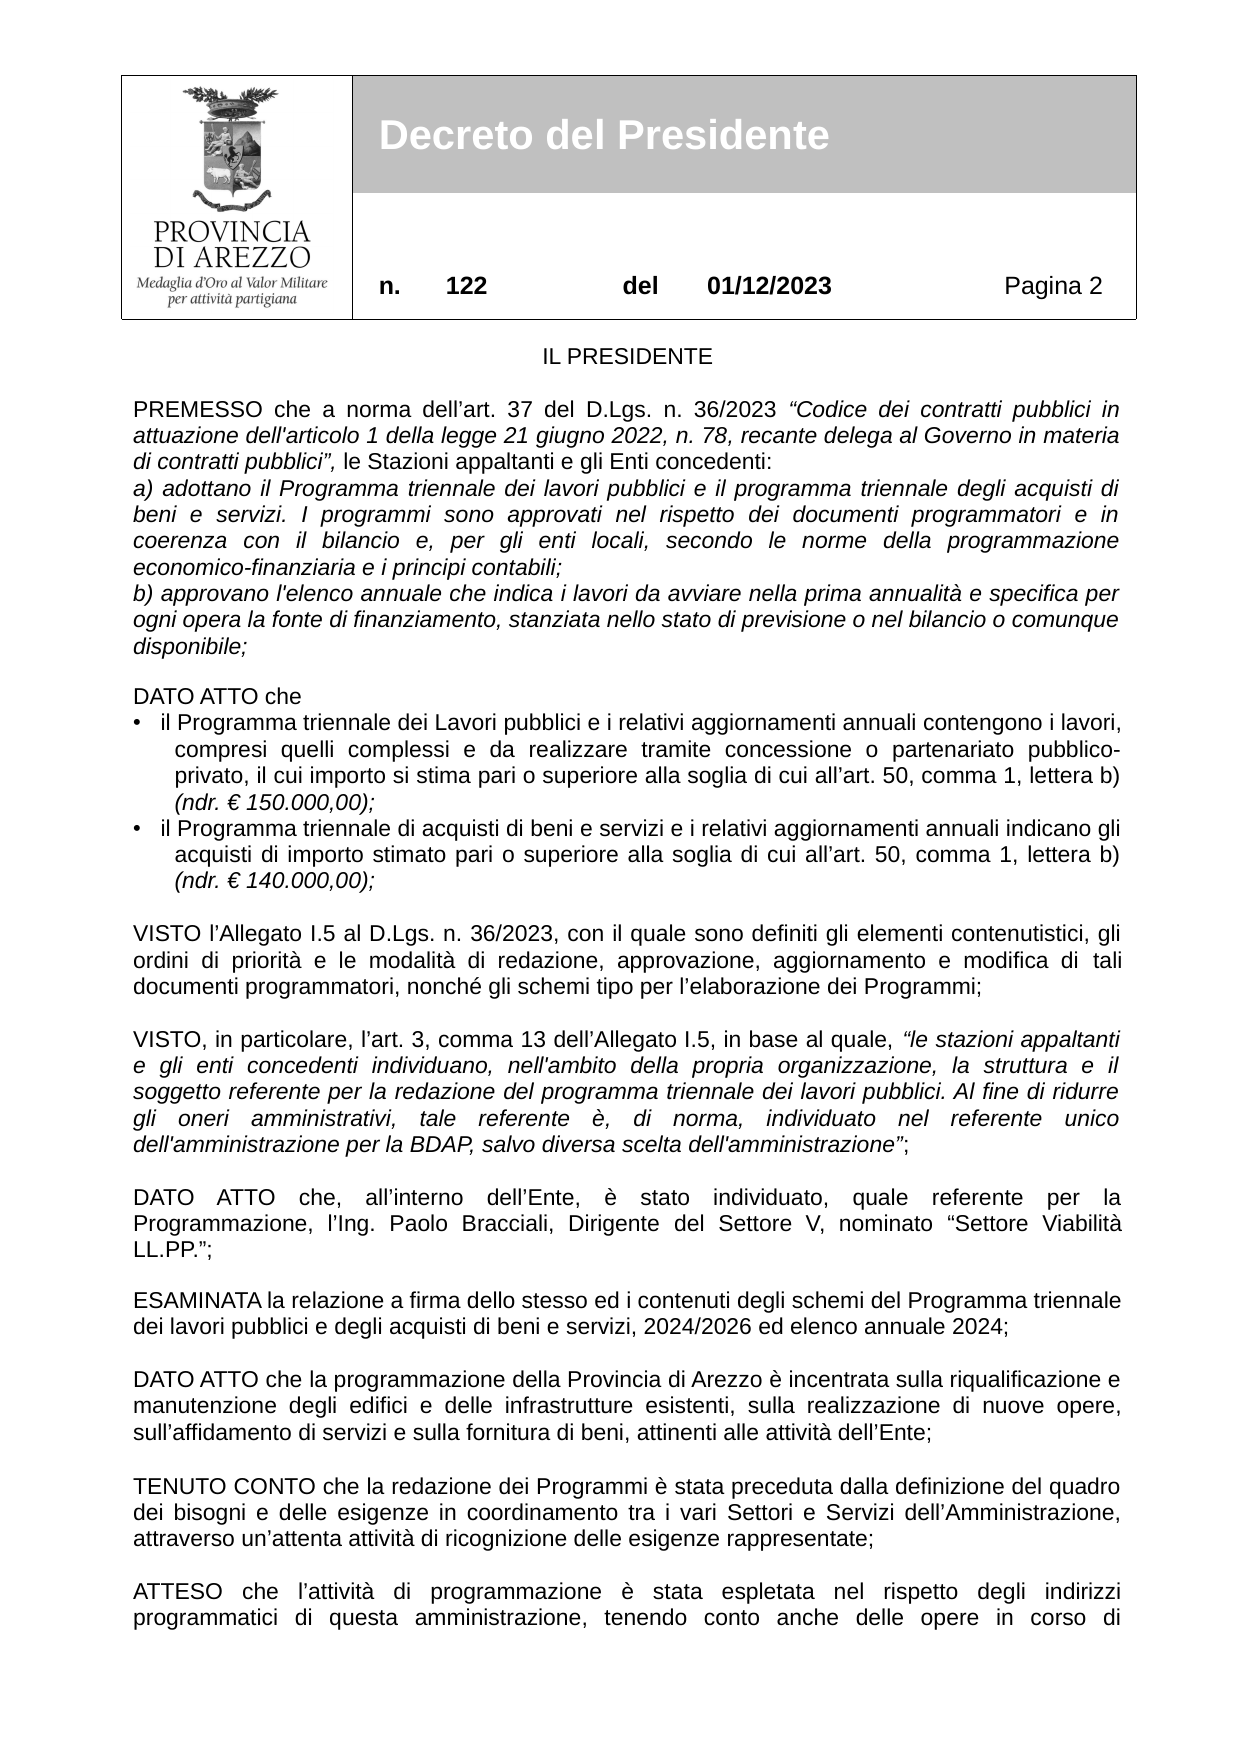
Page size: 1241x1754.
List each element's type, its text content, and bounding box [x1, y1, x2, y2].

text TENUTO CONTO che la redazione dei Programmi è stata preceduta dalla definizione del quadro dei bisogni e delle esigenze in coordinamento tra i vari Settori e Servizi dell’Amministrazione, attraverso un’attenta attività di ricognizione delle esigenze rappresentate; [133, 1473, 1122, 1552]
text VISTO, in particolare, l’art. 3, comma 13 dell’Allegato I.5, in base al quale, “le stazioni appaltanti e gli enti concedenti individuano, nell'ambito della propria organizzazione, la struttura e il soggetto referente per la redazione del programma triennale dei lavori pubblici. Al fine di ridurre gli oneri amministrativi, tale referente è, di norma, individuato nel referente unico dell'amministrazione per la BDAP, salvo diversa scelta dell'amministrazione”; [133, 1026, 1122, 1157]
text PREMESSO che a norma dell’art. 37 del D.Lgs. n. 36/2023 “Codice dei contratti pubblici in attuazione dell'articolo 1 della legge 21 giugno 2022, n. 78, recante delega al Governo in materia di contratti pubblici”, le Stazioni appaltanti e gli Enti concedenti: [133, 396, 1122, 474]
text a) adottano il Programma triennale dei lavori pubblici e il programma triennale degli acquisti di beni e servizi. I programmi sono approvati nel rispetto dei documenti programmatori e in coerenza con il bilancio e, per gli enti locali, secondo le norme della programmazione economico-finanziaria e i principi contabili; [133, 474, 1122, 580]
list il Programma triennale dei Lavori pubblici e i relativi aggiornamenti annuali contengono i lavori, compresi quelli complessi e da realizzare tramite concessione o partenariato pubblico-privato, il cui importo si stima pari o superiore alla soglia di cui all’art. 50, comma 1, lettera b) (ndr. € 150.000,00); [133, 709, 1122, 815]
text b) approvano l'elenco annuale che indica i lavori da avviare nella prima annualità e specifica per ogni opera la fonte di finanziamento, stanziata nello stato di previsione o nel bilancio o comunque disponibile; [133, 580, 1122, 659]
picture [130, 79, 334, 314]
list il Programma triennale di acquisti di beni e servizi e i relativi aggiornamenti annuali indicano gli acquisti di importo stimato pari o superiore alla soglia di cui all’art. 50, comma 1, lettera b) (ndr. € 140.000,00); [133, 815, 1122, 894]
text DATO ATTO che la programmazione della Provincia di Arezzo è incentrata sulla riqualificazione e manutenzione degli edifici e delle infrastrutture esistenti, sulla realizzazione di nuove opere, sull’affidamento di servizi e sulla fornitura di beni, attinenti alle attività dell’Ente; [133, 1366, 1122, 1445]
text ESAMINATA la relazione a firma dello stesso ed i contenuti degli schemi del Programma triennale dei lavori pubblici e degli acquisti di beni e servizi, 2024/2026 ed elenco annuale 2024; [133, 1287, 1122, 1339]
text IL PRESIDENTE [133, 343, 1122, 369]
text VISTO l’Allegato I.5 al D.Lgs. n. 36/2023, con il quale sono definiti gli elementi contenutistici, gli ordini di priorità e le modalità di redazione, approvazione, aggiornamento e modifica di tali documenti programmatori, nonché gli schemi tipo per l’elaborazione dei Programmi; [133, 920, 1122, 999]
text DATO ATTO che [133, 683, 1122, 709]
text ATTESO che l’attività di programmazione è stata espletata nel rispetto degli indirizzi programmatici di questa amministrazione, tenendo conto anche delle opere in corso di [133, 1578, 1122, 1631]
text DATO ATTO che, all’interno dell’Ente, è stato individuato, quale referente per la Programmazione, l’Ing. Paolo Bracciali, Dirigente del Settore V, nominato “Settore Viabilità LL.PP.”; [133, 1184, 1122, 1263]
